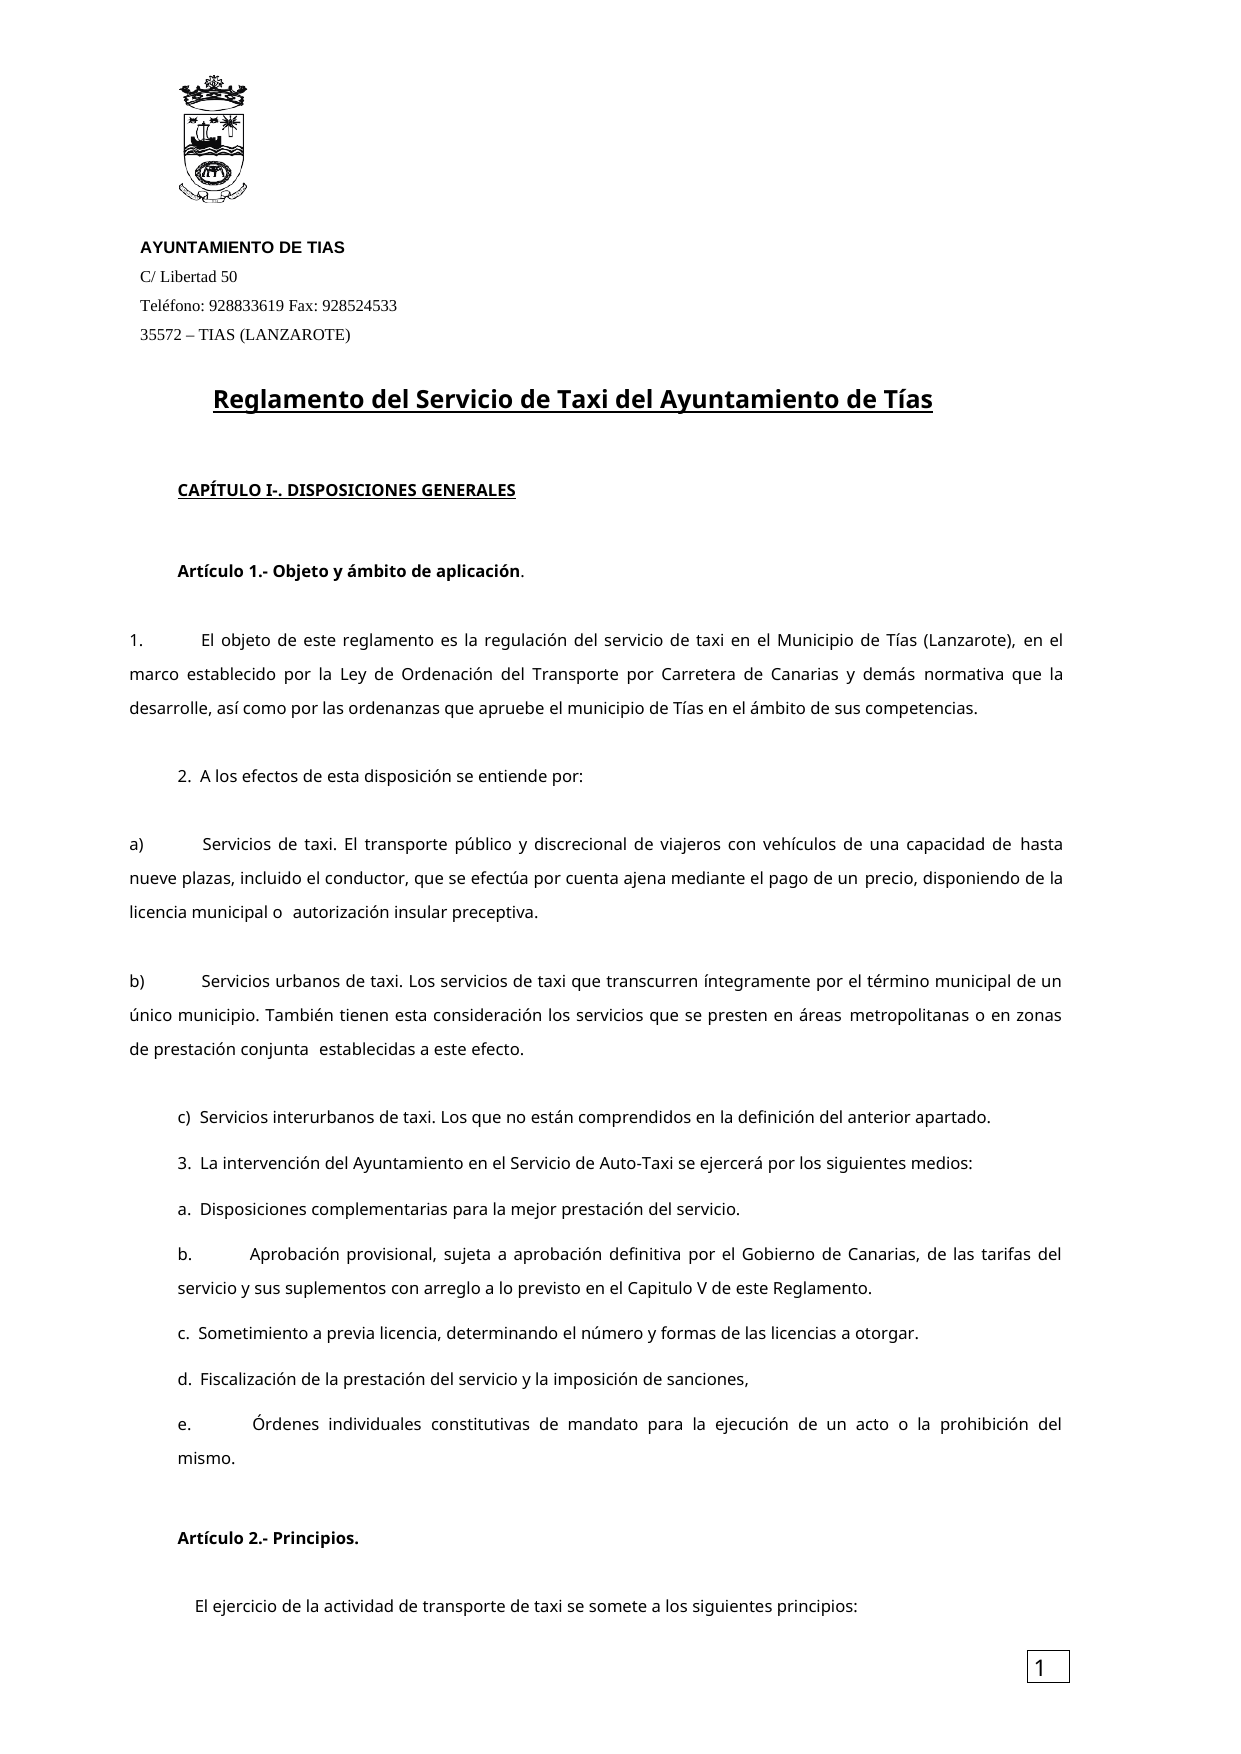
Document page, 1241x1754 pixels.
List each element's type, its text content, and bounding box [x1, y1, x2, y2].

list Servicios urbanos de taxi. Los servicios de taxi que transcurren íntegramente por el término municipal de un único municipio. También tienen esta consideración los servicios que se presten en áreas metropolitanas o en zonas de prestación conjunta establecidas a este efecto. [129, 969, 1062, 1060]
list Órdenes individuales constitutivas de mandato para la ejecución de un acto o la prohibición del mismo. [177, 1413, 1063, 1470]
list El objeto de este reglamento es la regulación del servicio de taxi en el Municipio de Tías (Lanzarote), en el marco establecido por la Ley de Ordenación del Transporte por Carretera de Canarias y demás normativa que la desarrolle, así como por las ordenanzas que apruebe el municipio de Tías en el ámbito de sus competencias. [129, 628, 1063, 719]
list Servicios de taxi. El transporte público y discrecional de viajeros con vehículos de una capacidad de hasta nueve plazas, incluido el conductor, que se efectúa por cuenta ajena mediante el pago de un precio, disponiendo de la licencia municipal o autorización insular preceptiva. [129, 833, 1063, 924]
list A los efectos de esta disposición se entiende por: [177, 764, 1076, 787]
text El ejercicio de la actividad de transporte de taxi se somete a los siguientes principios: [194, 1595, 1076, 1618]
subtitle Artículo 2.- Principios. [177, 1527, 1076, 1549]
text CAPÍTULO I-. DISPOSICIONES GENERALES [177, 478, 1076, 501]
list Disposiciones complementarias para la mejor prestación del servicio. [177, 1197, 1076, 1220]
text C/ Libertad 50 [140, 267, 1076, 286]
list La intervención del Ayuntamiento en el Servicio de Auto-Taxi se ejercerá por los siguientes medios: [177, 1151, 1076, 1174]
text Artículo 1.- Objeto y ámbito de aplicación. [177, 560, 1076, 583]
text Teléfono: 928833619 Fax: 928524533 35572 – TIAS (LANZAROTE) [140, 296, 437, 344]
text Reglamento del Servicio de Taxi del Ayuntamiento de Tías [213, 382, 1076, 416]
subtitle AYUNTAMIENTO DE TIAS [140, 238, 1076, 257]
list Servicios interurbanos de taxi. Los que no están comprendidos en la definición del anterior apartado. [177, 1106, 1076, 1128]
list Sometimiento a previa licencia, determinando el número y formas de las licencias a otorgar. [177, 1321, 1076, 1344]
list Fiscalización de la prestación del servicio y la imposición de sanciones, [177, 1367, 1076, 1390]
list Aprobación provisional, sujeta a aprobación definitiva por el Gobierno de Canarias, de las tarifas del servicio y sus suplementos con arreglo a lo previsto en el Capitulo V de este Reglamento. [177, 1243, 1062, 1299]
